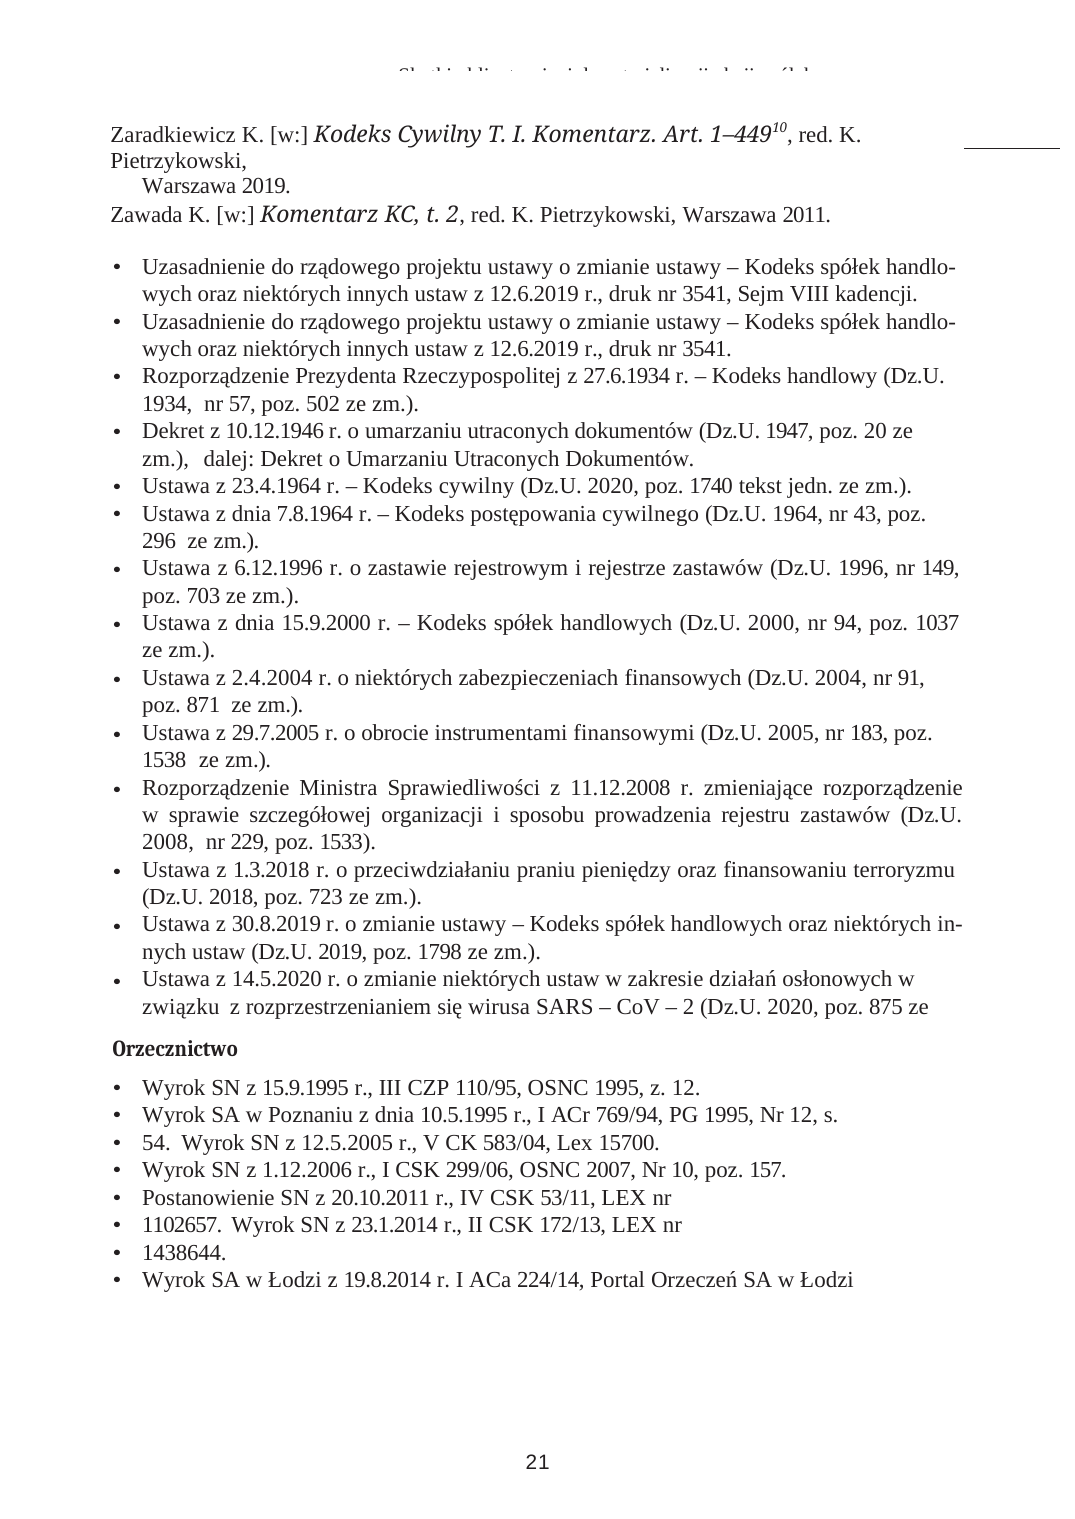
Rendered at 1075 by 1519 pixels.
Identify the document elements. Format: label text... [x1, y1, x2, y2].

text Wyrok SN z 1.12.2006 r., I CSK 299/06, OSNC 2007, Nr 10, poz. 157. [142, 1156, 889, 1183]
text Wyrok SA w Poznaniu z dnia 10.5.1995 r., I ACr 769/94, PG 1995, Nr 12, s. 54. Wyrok SN z 12.5.2005 r., V CK 583/04, Lex 15700. [142, 1102, 857, 1155]
text Uzasadnienie do rządowego projektu ustawy o zmianie ustawy – Kodeks spółek handlo- [142, 255, 965, 279]
text Warszawa 2019. [142, 173, 964, 198]
text • [112, 613, 123, 637]
text • [112, 860, 123, 884]
text • [112, 1077, 123, 1100]
text Ustawa z dnia 15.9.2000 r. – Kodeks spółek handlowych (Dz.U. 2000, nr 94, poz. 1037 ze zm.). [142, 609, 963, 663]
text Ustawa z 14.5.2020 r. o zmianie niektórych ustaw w zakresie działań osłonowych w związku z rozprzestrzenianiem się wirusa SARS – CoV – 2 (Dz.U. 2020, poz. 875 ze zm.). [142, 965, 963, 1025]
text Wyrok SN z 15.9.1995 r., III CZP 110/95, OSNC 1995, z. 12. [142, 1077, 889, 1100]
text • [112, 310, 123, 334]
text Postanowienie SN z 20.10.2011 r., IV CSK 53/11, LEX nr 1102657. Wyrok SN z 23.1.2014 r., II CSK 172/13, LEX nr 1438644. [142, 1184, 737, 1265]
text • [112, 1267, 123, 1293]
text • [112, 255, 123, 279]
text • [112, 558, 123, 582]
text 21 [525, 1450, 551, 1474]
list Zawada K. [w:] Komentarz KC, t. 2, red. K. Pietrzykowski, Warszawa 2011. [110, 198, 964, 229]
text • [112, 723, 123, 747]
text • [112, 365, 123, 389]
text • [112, 1184, 123, 1210]
text • [112, 1129, 123, 1155]
text • [112, 915, 123, 939]
text Ustawa z 23.4.1964 r. – Kodeks cywilny (Dz.U. 2020, poz. 1740 tekst jedn. ze zm.). Ustawa z dnia 7.8.1964 r. – Kodeks postępowania cywilnego (Dz.U. 1964, nr 43, poz. 296 ze zm.). [142, 472, 963, 553]
text • [112, 668, 123, 692]
text • [112, 1239, 123, 1265]
text Ustawa z 1.3.2018 r. o przeciwdziałaniu praniu pieniędzy oraz finansowaniu terroryzmu (Dz.U. 2018, poz. 723 ze zm.). [142, 856, 963, 909]
text • [112, 778, 123, 802]
text Akty prawne [112, 239, 964, 243]
text Rozporządzenie Ministra Sprawiedliwości z 11.12.2008 r. zmieniające rozporządzenie w sprawie szczegółowej organizacji i sposobu prowadzenia rejestru zastawów (Dz.U. 2008, nr 229, poz. 1533). [142, 773, 963, 855]
text Ustawa z 30.8.2019 r. o zmianie ustawy – Kodeks spółek handlowych oraz niektórych in- nych ustaw (Dz.U. 2019, poz. 1798 ze zm.). [142, 911, 963, 964]
text Ustawa z 29.7.2005 r. o obrocie instrumentami finansowymi (Dz.U. 2005, nr 183, poz. 1538 ze zm.). [142, 719, 963, 772]
text Ustawa z 2.4.2004 r. o niektórych zabezpieczeniach finansowych (Dz.U. 2004, nr 91, poz. 871 ze zm.). [142, 664, 963, 718]
text • [112, 1212, 123, 1238]
text • [112, 475, 123, 499]
text Wyrok SA w Łodzi z 19.8.2014 r. I ACa 224/14, Portal Orzeczeń SA w Łodzi 2014. Wyrok SN z 3.5.2015 r., V CSK 566/14, OSNC 2016/5. [142, 1266, 887, 1296]
text wych oraz niektórych innych ustaw z 12.6.2019 r., druk nr 3541, Sejm VIII kadencji. Uzasadnienie do rządowego projektu ustawy o zmianie ustawy – Kodeks spółek handlo- wych oraz niektórych innych ustaw z 12.6.2019 r., druk nr 3541. [142, 280, 963, 362]
text Ustawa z 6.12.1996 r. o zastawie rejestrowym i rejestrze zastawów (Dz.U. 1996, nr 149, poz. 703 ze zm.). [142, 554, 963, 608]
text • [112, 1102, 123, 1128]
text • [112, 970, 123, 994]
text Orzecznictwo [112, 1037, 247, 1061]
list Zaradkiewicz K. [w:] Kodeks Cywilny T. I. Komentarz. Art. 1–44910, red. K. Pietrzykowski, [110, 121, 964, 173]
text Skutki obligatoryjnej dematerializacji akcji spółek niepublicznych… [398, 64, 964, 89]
text • [112, 420, 123, 444]
text • [112, 500, 123, 527]
text Dekret z 10.12.1946 r. o umarzaniu utraconych dokumentów (Dz.U. 1947, poz. 20 ze zm.), dalej: Dekret o Umarzaniu Utraconych Dokumentów. [142, 417, 963, 471]
text Rozporządzenie Prezydenta Rzeczypospolitej z 27.6.1934 r. – Kodeks handlowy (Dz.U. 1934, nr 57, poz. 502 ze zm.). [142, 363, 963, 416]
text • [112, 1157, 123, 1183]
